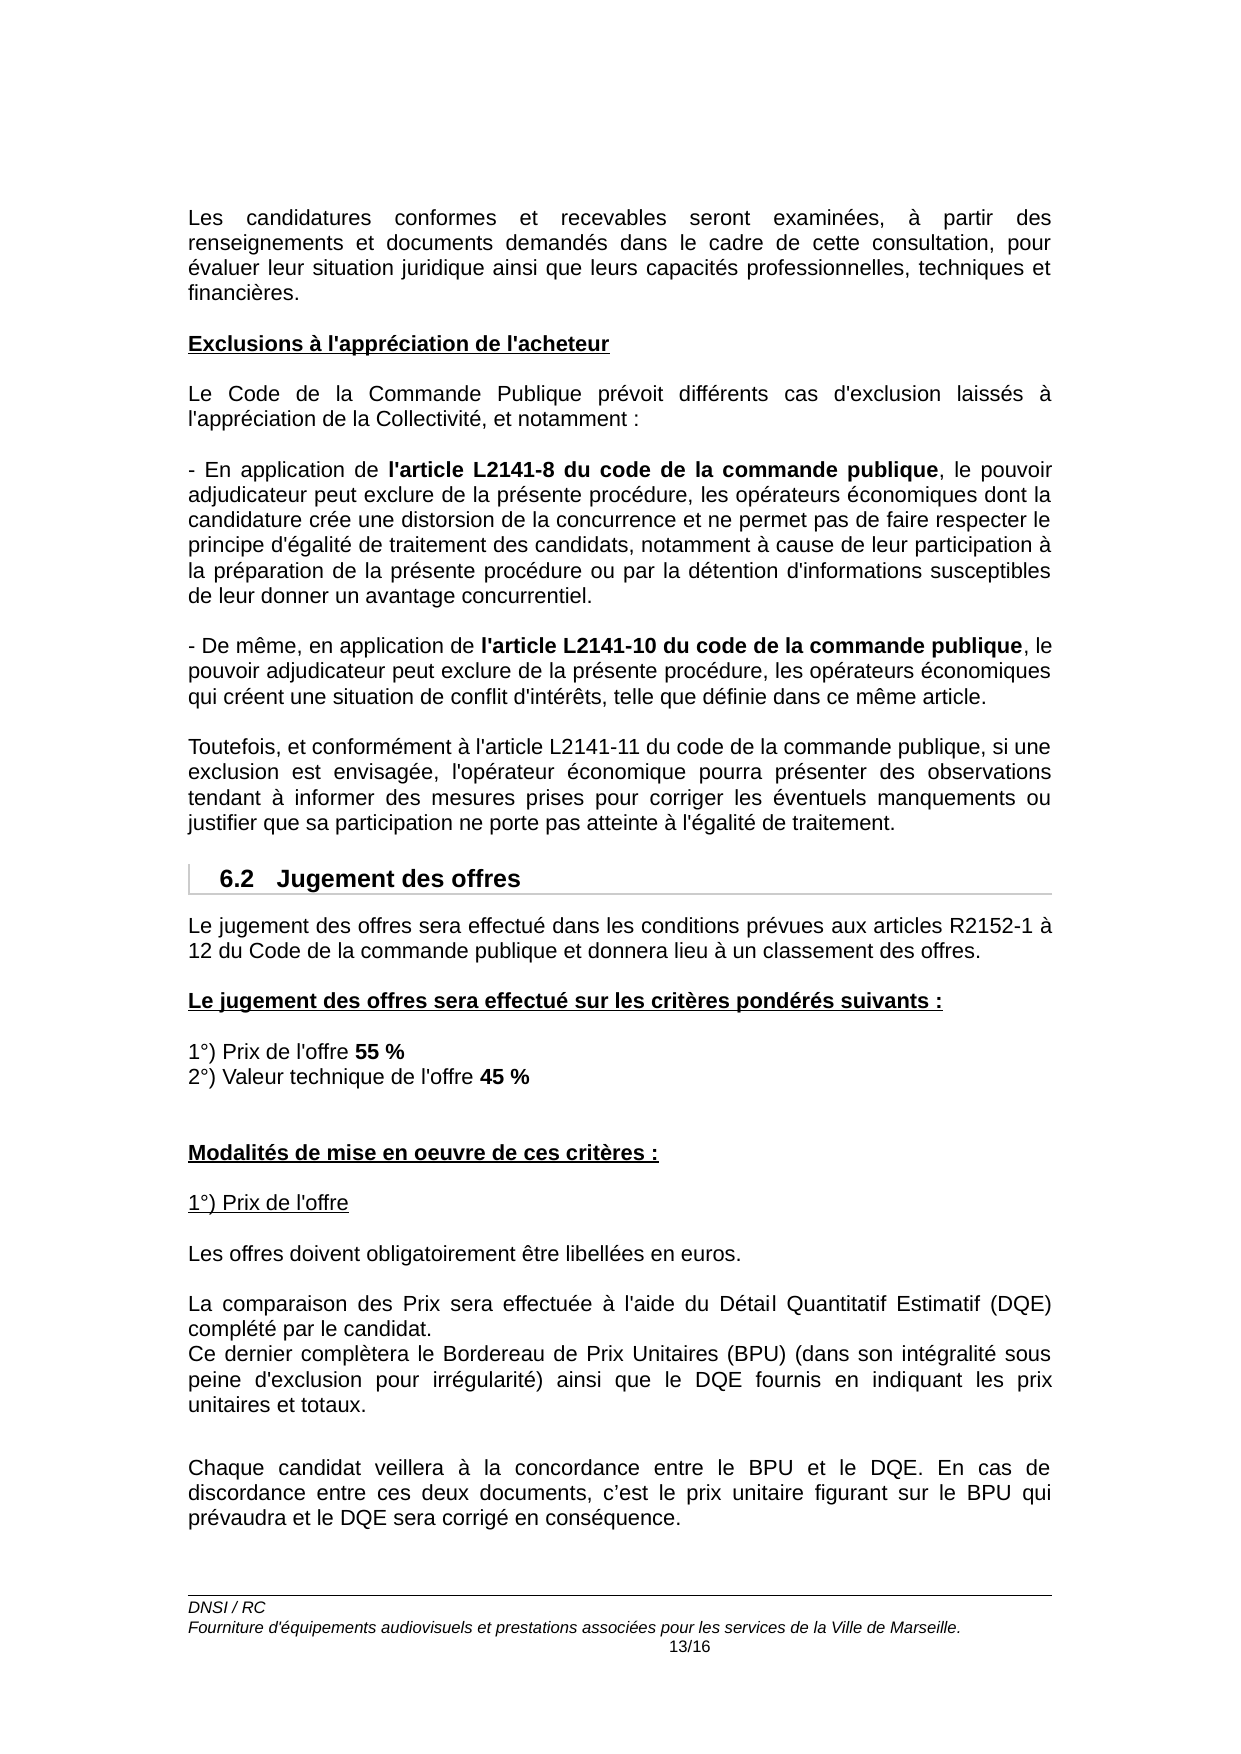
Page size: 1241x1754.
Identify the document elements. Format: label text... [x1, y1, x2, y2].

text Modalités de mise en oeuvre de ces critères : [188, 1140, 1052, 1165]
text - En application de l'article L2141-8 du code de la commande publique, le pouvoir adjudicateur peut exclure de la présente procédure, les opérateurs économiques dont la candidature crée une distorsion de la concurrence et ne permet pas de faire respecter le principe d'égalité de traitement des candidats, notamment à cause de leur participation à la préparation de la présente procédure ou par la détention d'informations susceptibles de leur donner un avantage concurrentiel. [188, 457, 1052, 608]
text Chaque candidat veillera à la concordance entre le BPU et le DQE. En cas de discordance entre ces deux documents, c’est le prix unitaire figurant sur le BPU qui prévaudra et le DQE sera corrigé en conséquence. [188, 1455, 1052, 1530]
text 1°) Prix de l'offre 55 % [188, 1039, 1052, 1064]
text Exclusions à l'appréciation de l'acheteur [188, 331, 1052, 356]
subtitle Jugement des offres [190, 864, 1052, 893]
text Le Code de la Commande Publique prévoit différents cas d'exclusion laissés à l'appréciation de la Collectivité, et notamment : [188, 381, 1052, 431]
text Les offres doivent obligatoirement être libellées en euros. [188, 1241, 1052, 1266]
text Le jugement des offres sera effectué dans les conditions prévues aux articles R2152-1 à 12 du Code de la commande publique et donnera lieu à un classement des offres. [188, 913, 1052, 963]
text La comparaison des Prix sera effectuée à l'aide du Détail Quantitatif Estimatif (DQE) complété par le candidat. [188, 1291, 1052, 1341]
text Toutefois, et conformément à l'article L2141-11 du code de la commande publique, si une exclusion est envisagée, l'opérateur économique pourra présenter des observations tendant à informer des mesures prises pour corriger les éventuels manquements ou justifier que sa participation ne porte pas atteinte à l'égalité de traitement. [188, 734, 1052, 835]
text 1°) Prix de l'offre [188, 1190, 1052, 1215]
text 2°) Valeur technique de l'offre 45 % [188, 1064, 1052, 1089]
text - De même, en application de l'article L2141-10 du code de la commande publique, le pouvoir adjudicateur peut exclure de la présente procédure, les opérateurs économiques qui créent une situation de conflit d'intérêts, telle que définie dans ce même article. [188, 633, 1052, 709]
text Le jugement des offres sera effectué sur les critères pondérés suivants : [188, 988, 1052, 1014]
text Ce dernier complètera le Bordereau de Prix Unitaires (BPU) (dans son intégralité sous peine d'exclusion pour irrégularité) ainsi que le DQE fournis en indiquant les prix unitaires et totaux. [188, 1341, 1052, 1417]
text Les candidatures conformes et recevables seront examinées, à partir des renseignements et documents demandés dans le cadre de cette consultation, pour évaluer leur situation juridique ainsi que leurs capacités professionnelles, techniques et financières. [188, 204, 1052, 305]
